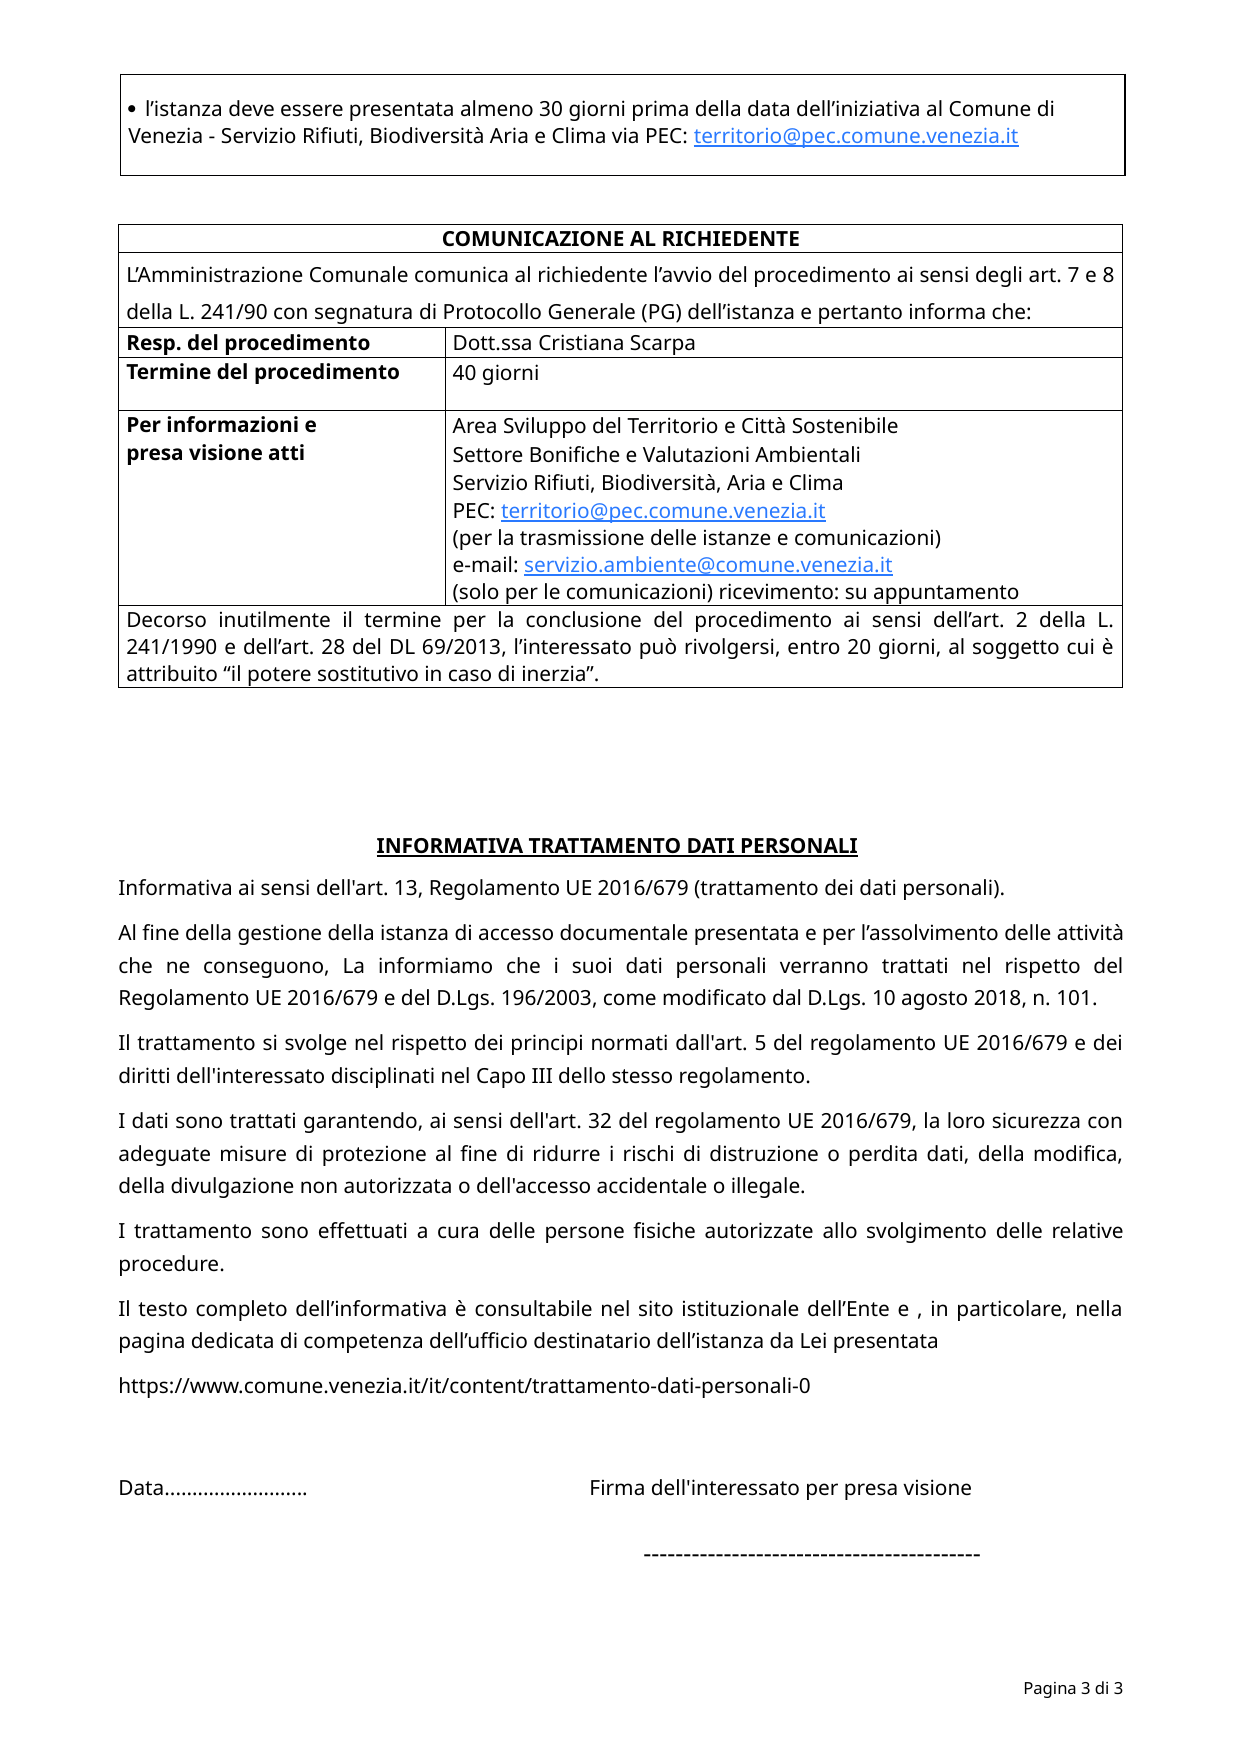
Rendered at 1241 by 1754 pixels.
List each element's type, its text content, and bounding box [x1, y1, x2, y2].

text I dati sono trattati garantendo, ai sensi dell'art. 32 del regolamento UE 2016/679, la loro sicurezza con adeguate misure di protezione al fine di ridurre i rischi di distruzione o perdita dati, della modifica, della divulgazione non autorizzata o dell'accesso accidentale o illegale. [118, 1106, 1125, 1200]
table_cell Termine del procedimento [119, 358, 445, 410]
table_header INFORMATIVA TRATTAMENTO DATI PERSONALI [92, 824, 1142, 873]
table_cell Dott.ssa Cristiana Scarpa [446, 328, 1122, 357]
table_cell Resp. del procedimento [119, 328, 445, 357]
text Data....……………….... Firma dell'interessato per presa visione [118, 1466, 1125, 1503]
table_cell 40 giorni [446, 358, 1122, 410]
table_cell L’Amministrazione Comunale comunica al richiedente l’avvio del procedimento ai sensi degli art. 7 e 8 della L. 241/90 con segnatura di Protocollo Generale (PG) dell’istanza e pertanto informa che: [119, 253, 1122, 327]
text Informativa ai sensi dell'art. 13, Regolamento UE 2016/679 (trattamento dei dati personali). [118, 873, 1125, 902]
text Al fine della gestione della istanza di accesso documentale presentata e per l’assolvimento delle attività che ne conseguono, La informiamo che i suoi dati personali verranno trattati nel rispetto del Regolamento UE 2016/679 e del D.Lgs. 196/2003, come modificato dal D.Lgs. 10 agosto 2018, n. 101. [118, 918, 1125, 1012]
table_cell Decorso inutilmente il termine per la conclusione del procedimento ai sensi dell’art. 2 della L. 241/1990 e dell’art. 28 del DL 69/2013, l’interessato può rivolgersi, entro 20 giorni, al soggetto cui è attribuito “il potere sostitutivo in caso di inerzia”. [119, 606, 1122, 687]
table_cell Area Sviluppo del Territorio e Città Sostenibile Settore Bonifiche e Valutazioni Ambientali Servizio Rifiuti, Biodiversità, Aria e Clima PEC: territorio@pec.comune.venezia.it (per la trasmissione delle istanze e comunicazioni) e-mail: servizio.ambiente@comune.venezia.it (solo per le comunicazioni) ricevimento: su appuntamento [446, 411, 1122, 605]
text Il testo completo dell’informativa è consultabile nel sito istituzionale dell’Ente e , in particolare, nella pagina dedicata di competenza dell’ufficio destinatario dell’istanza da Lei presentata [118, 1294, 1125, 1355]
table_cell l’istanza deve essere presentata almeno 30 giorni prima della data dell’iniziativa al Comune di Venezia - Servizio Rifiuti, Biodiversità Aria e Clima via PEC: territorio@pec.comune.venezia.it [121, 75, 1124, 175]
text ------------------------------------------ [118, 1533, 1125, 1570]
text https://www.comune.venezia.it/it/content/trattamento-dati-personali-0 [118, 1371, 1125, 1400]
table_cell Per informazioni e presa visione atti [119, 411, 445, 605]
text I trattamento sono effettuati a cura delle persone fisiche autorizzate allo svolgimento delle relative procedure. [118, 1216, 1125, 1277]
table_header COMUNICAZIONE AL RICHIEDENTE [119, 225, 1122, 252]
text Il trattamento si svolge nel rispetto dei principi normati dall'art. 5 del regolamento UE 2016/679 e dei diritti dell'interessato disciplinati nel Capo III dello stesso regolamento. [118, 1028, 1125, 1089]
